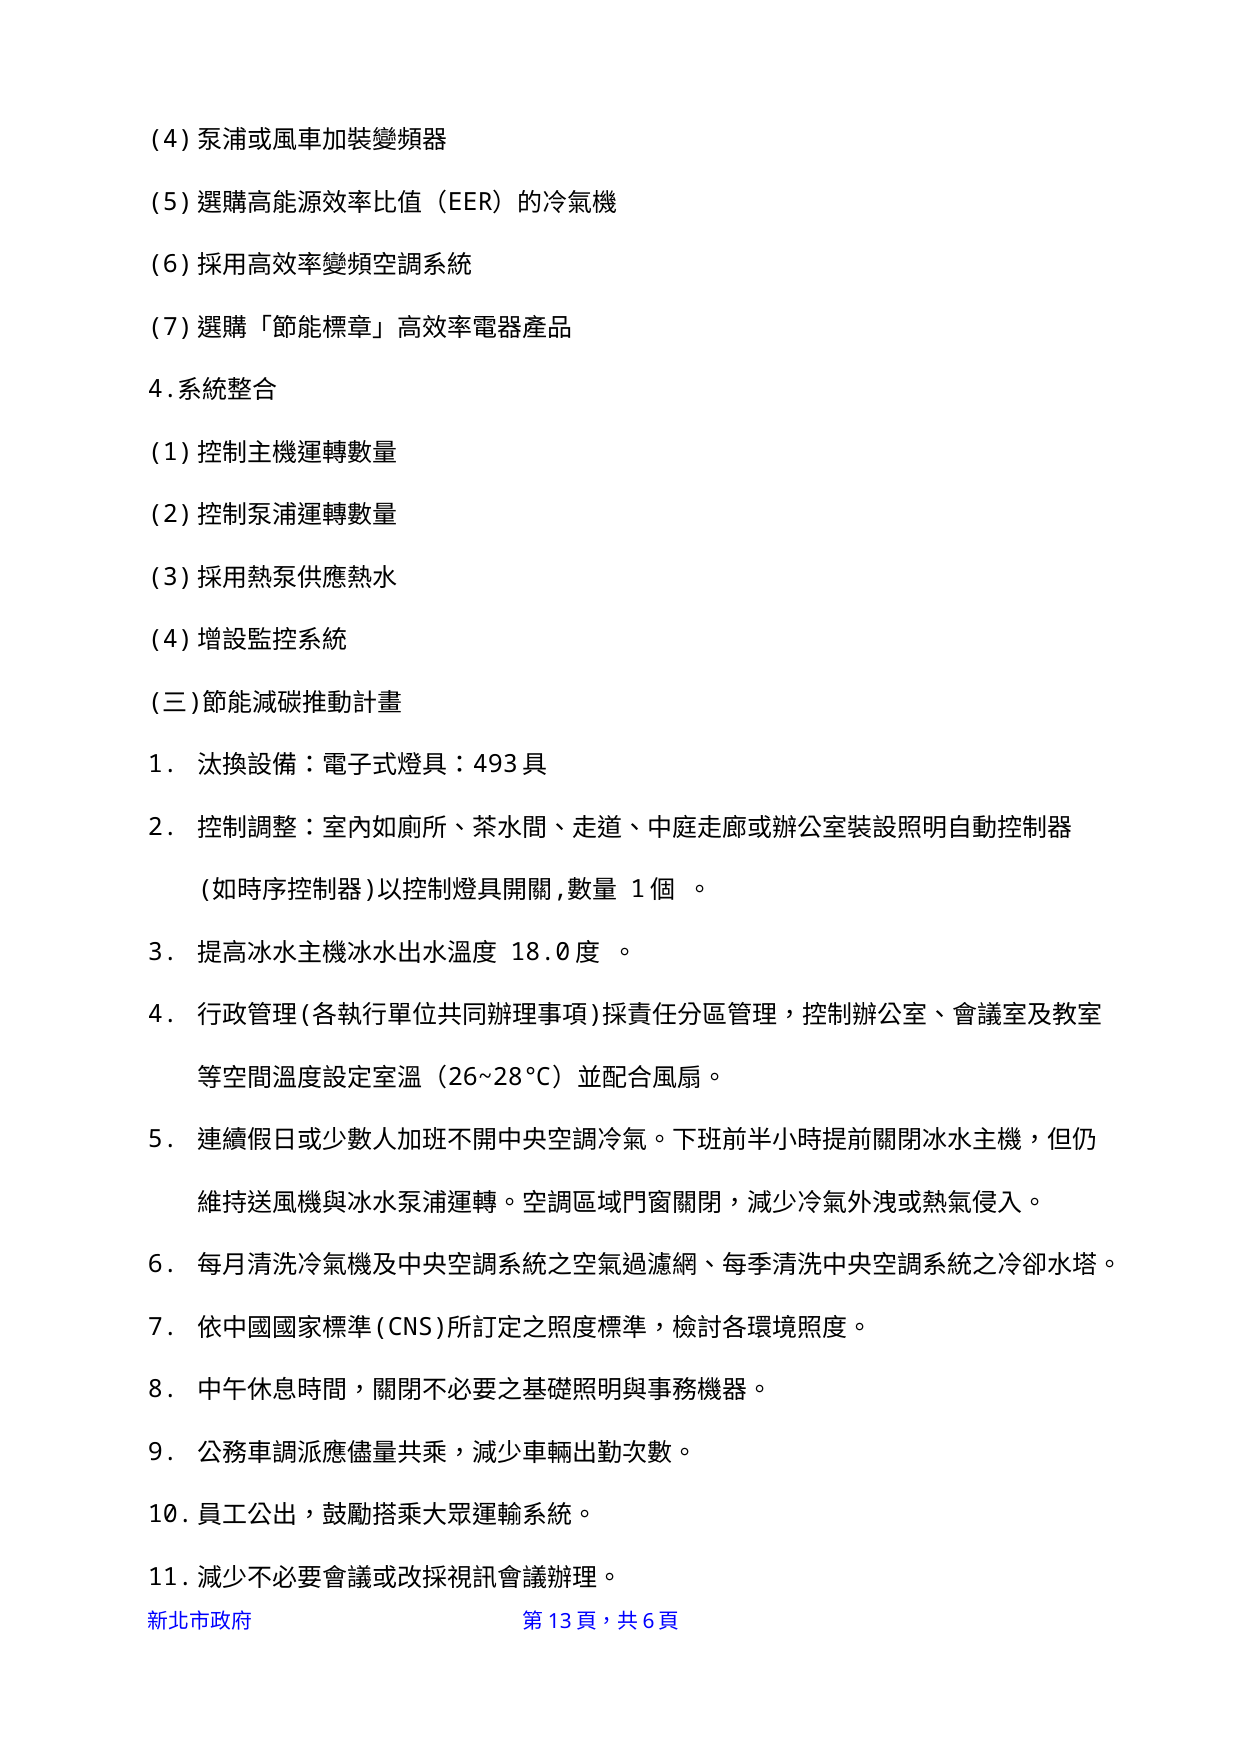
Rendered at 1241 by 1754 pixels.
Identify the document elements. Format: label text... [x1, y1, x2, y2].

list 中午休息時間，關閉不必要之基礎照明與事務機器。 [148, 1346, 1107, 1409]
list 減少不必要會議或改採視訊會議辦理。 [148, 1534, 1107, 1596]
list 控制調整：室內如廁所、茶水間、走道、中庭走廊或辦公室裝設照明自動控制器(如時序控制器)以控制燈具開關,數量 1個 。 [148, 784, 1107, 909]
list 依中國國家標準(CNS)所訂定之照度標準，檢討各環境照度。 [148, 1284, 1107, 1346]
list 每月清洗冷氣機及中央空調系統之空氣過濾網、每季清洗中央空調系統之冷卻水塔。 [148, 1221, 1107, 1284]
list 提高冰水主機冰水出水溫度 18.0度 。 [148, 909, 1107, 971]
list 選購高能源效率比值（EER）的冷氣機 [148, 159, 1107, 221]
list 員工公出，鼓勵搭乘大眾運輸系統。 [148, 1471, 1107, 1534]
list 連續假日或少數人加班不開中央空調冷氣。下班前半小時提前關閉冰水主機，但仍維持送風機與冰水泵浦運轉。空調區域門窗關閉，減少冷氣外洩或熱氣侵入。 [148, 1096, 1107, 1221]
list 泵浦或風車加裝變頻器 [148, 96, 1107, 159]
text (三)節能減碳推動計畫 [148, 659, 1107, 721]
list 採用高效率變頻空調系統 [148, 221, 1107, 284]
text 4.系統整合 [148, 346, 1107, 409]
list 汰換設備：電子式燈具：493具 [148, 721, 1107, 784]
list 行政管理(各執行單位共同辦理事項)採責任分區管理，控制辦公室、會議室及教室等空間溫度設定室溫（26~28℃）並配合風扇。 [148, 971, 1107, 1096]
list 公務車調派應儘量共乘，減少車輛出勤次數。 [148, 1409, 1107, 1471]
list 控制主機運轉數量 [148, 409, 1107, 471]
list 增設監控系統 [148, 596, 1107, 659]
list 採用熱泵供應熱水 [148, 534, 1107, 596]
list 選購「節能標章」高效率電器產品 [148, 284, 1107, 346]
list 控制泵浦運轉數量 [148, 471, 1107, 534]
